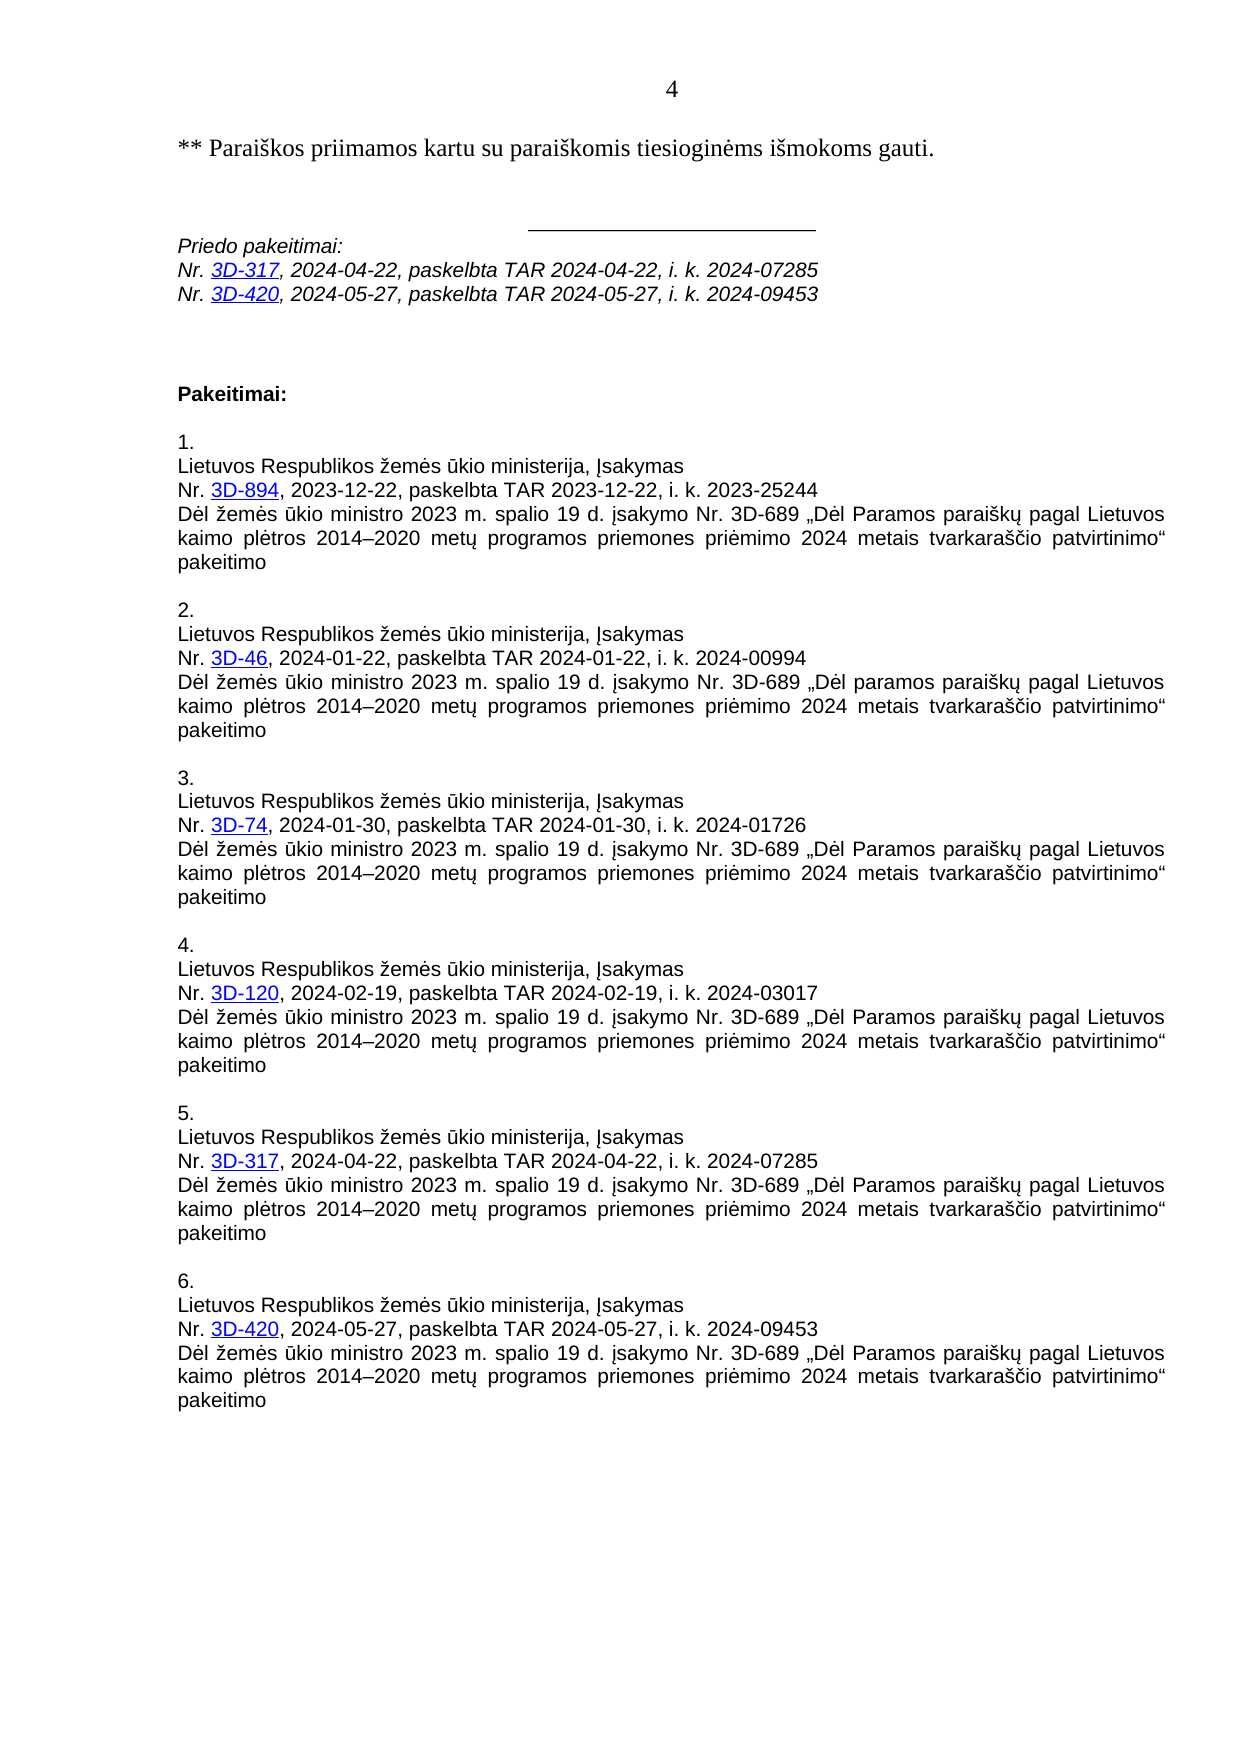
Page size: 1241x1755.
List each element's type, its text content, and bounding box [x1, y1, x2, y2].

text 6. [177, 1268, 1166, 1292]
text Lietuvos Respublikos žemės ūkio ministerija, Įsakymas [177, 1292, 1166, 1316]
text Nr. 3D-74, 2024-01-30, paskelbta TAR 2024-01-30, i. k. 2024-01726 [177, 813, 1166, 837]
text Pakeitimai: [177, 382, 1166, 406]
text 5. [177, 1101, 1166, 1125]
text Nr. 3D-420, 2024-05-27, paskelbta TAR 2024-05-27, i. k. 2024-09453 [177, 281, 1166, 305]
text Dėl žemės ūkio ministro 2023 m. spalio 19 d. įsakymo Nr. 3D-689 „Dėl Paramos paraiškų pagal Lietuvos kaimo plėtros 2014–2020 metų programos priemones priėmimo 2024 metais tvarkaraščio patvirtinimo“ pakeitimo [177, 1173, 1166, 1244]
text Dėl žemės ūkio ministro 2023 m. spalio 19 d. įsakymo Nr. 3D-689 „Dėl Paramos paraiškų pagal Lietuvos kaimo plėtros 2014–2020 metų programos priemones priėmimo 2024 metais tvarkaraščio patvirtinimo“ pakeitimo [177, 1340, 1166, 1412]
text 2. [177, 598, 1166, 622]
text Nr. 3D-317, 2024-04-22, paskelbta TAR 2024-04-22, i. k. 2024-07285 [177, 1149, 1166, 1173]
text Dėl žemės ūkio ministro 2023 m. spalio 19 d. įsakymo Nr. 3D-689 „Dėl Paramos paraiškų pagal Lietuvos kaimo plėtros 2014–2020 metų programos priemones priėmimo 2024 metais tvarkaraščio patvirtinimo“ pakeitimo [177, 502, 1166, 574]
text Lietuvos Respublikos žemės ūkio ministerija, Įsakymas [177, 622, 1166, 646]
text _______________________ [177, 205, 1166, 233]
text Nr. 3D-120, 2024-02-19, paskelbta TAR 2024-02-19, i. k. 2024-03017 [177, 981, 1166, 1005]
text Nr. 3D-420, 2024-05-27, paskelbta TAR 2024-05-27, i. k. 2024-09453 [177, 1316, 1166, 1340]
text Lietuvos Respublikos žemės ūkio ministerija, Įsakymas [177, 789, 1166, 813]
text Nr. 3D-894, 2023-12-22, paskelbta TAR 2023-12-22, i. k. 2023-25244 [177, 478, 1166, 502]
text Lietuvos Respublikos žemės ūkio ministerija, Įsakymas [177, 1125, 1166, 1149]
text Nr. 3D-317, 2024-04-22, paskelbta TAR 2024-04-22, i. k. 2024-07285 [177, 257, 1166, 281]
text Dėl žemės ūkio ministro 2023 m. spalio 19 d. įsakymo Nr. 3D-689 „Dėl Paramos paraiškų pagal Lietuvos kaimo plėtros 2014–2020 metų programos priemones priėmimo 2024 metais tvarkaraščio patvirtinimo“ pakeitimo [177, 837, 1166, 909]
text Lietuvos Respublikos žemės ūkio ministerija, Įsakymas [177, 957, 1166, 981]
text Priedo pakeitimai: [177, 233, 1166, 257]
text 3. [177, 765, 1166, 789]
text Dėl žemės ūkio ministro 2023 m. spalio 19 d. įsakymo Nr. 3D-689 „Dėl paramos paraiškų pagal Lietuvos kaimo plėtros 2014–2020 metų programos priemones priėmimo 2024 metais tvarkaraščio patvirtinimo“ pakeitimo [177, 669, 1166, 741]
text 1. [177, 430, 1166, 454]
text Nr. 3D-46, 2024-01-22, paskelbta TAR 2024-01-22, i. k. 2024-00994 [177, 646, 1166, 669]
text Lietuvos Respublikos žemės ūkio ministerija, Įsakymas [177, 454, 1166, 478]
text ** Paraiškos priimamos kartu su paraiškomis tiesioginėms išmokoms gauti. [177, 133, 1166, 162]
text Dėl žemės ūkio ministro 2023 m. spalio 19 d. įsakymo Nr. 3D-689 „Dėl Paramos paraiškų pagal Lietuvos kaimo plėtros 2014–2020 metų programos priemones priėmimo 2024 metais tvarkaraščio patvirtinimo“ pakeitimo [177, 1005, 1166, 1077]
text 4. [177, 933, 1166, 957]
